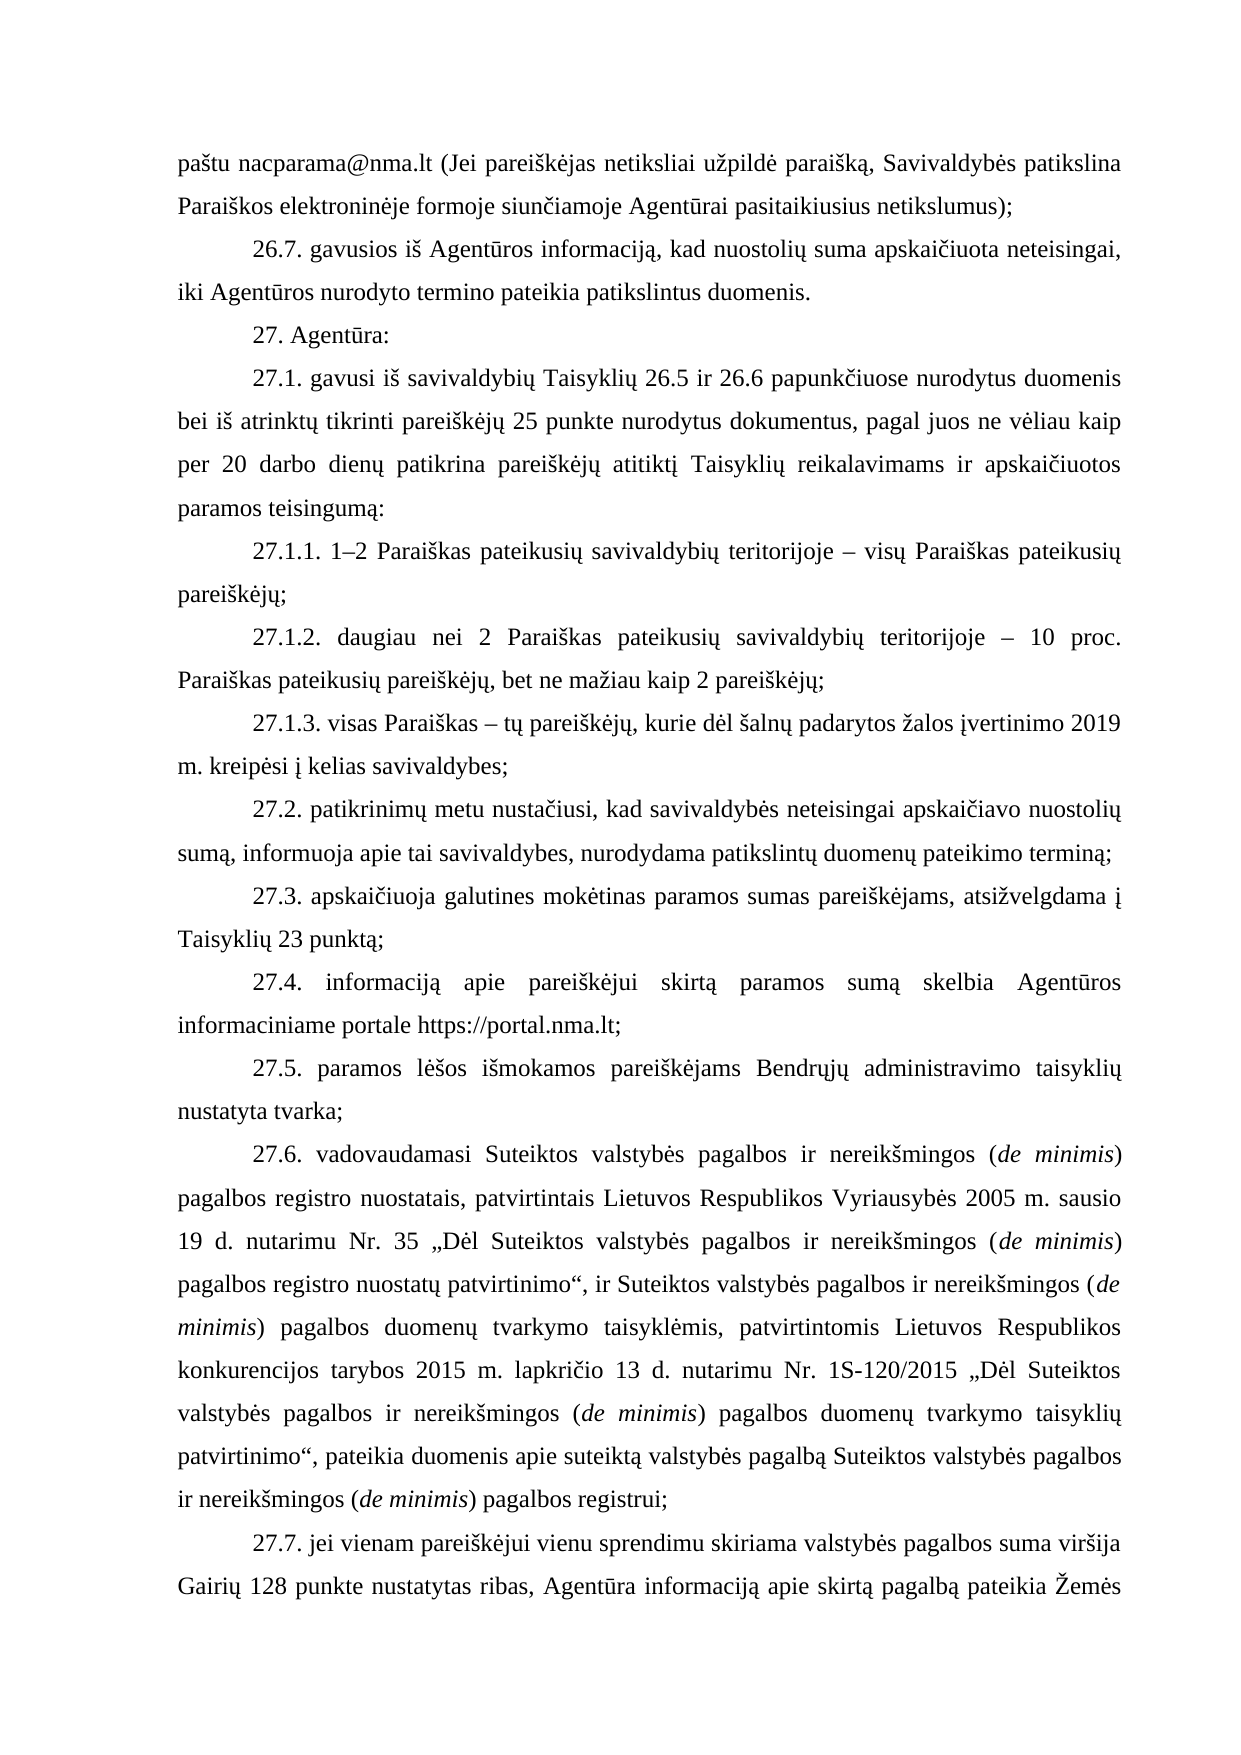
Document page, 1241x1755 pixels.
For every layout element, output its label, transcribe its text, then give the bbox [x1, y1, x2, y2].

text 27.1.1. 1–2 Paraiškas pateikusių savivaldybių teritorijoje – visų Paraiškas pateikusių pareiškėjų; [177, 536, 1122, 608]
text 27.4. informaciją apie pareiškėjui skirtą paramos sumą skelbia Agentūros informaciniame portale https://portal.nma.lt; [177, 967, 1122, 1039]
text 27. Agentūra: [177, 320, 1122, 349]
text 27.2. patikrinimų metu nustačiusi, kad savivaldybės neteisingai apskaičiavo nuostolių sumą, informuoja apie tai savivaldybes, nurodydama patikslintų duomenų pateikimo terminą; [177, 794, 1122, 866]
text 27.5. paramos lėšos išmokamos pareiškėjams Bendrųjų administravimo taisyklių nustatyta tvarka; [177, 1053, 1122, 1125]
text 27.1.2. daugiau nei 2 Paraiškas pateikusių savivaldybių teritorijoje – 10 proc. Paraiškas pateikusių pareiškėjų, bet ne mažiau kaip 2 pareiškėjų; [177, 622, 1122, 694]
text 27.7. jei vienam pareiškėjui vienu sprendimu skiriama valstybės pagalbos suma viršija Gairių 128 punkte nustatytas ribas, Agentūra informaciją apie skirtą pagalbą pateikia Žemės [177, 1528, 1122, 1599]
text 27.6. vadovaudamasi Suteiktos valstybės pagalbos ir nereikšmingos (de minimis) pagalbos registro nuostatais, patvirtintais Lietuvos Respublikos Vyriausybės 2005 m. sausio 19 d. nutarimu Nr. 35 „Dėl Suteiktos valstybės pagalbos ir nereikšmingos (de minimis) pagalbos registro nuostatų patvirtinimo“, ir Suteiktos valstybės pagalbos ir nereikšmingos (de minimis) pagalbos duomenų tvarkymo taisyklėmis, patvirtintomis Lietuvos Respublikos konkurencijos tarybos 2015 m. lapkričio 13 d. nutarimu Nr. 1S-120/2015 „Dėl Suteiktos valstybės pagalbos ir nereikšmingos (de minimis) pagalbos duomenų tvarkymo taisyklių patvirtinimo“, pateikia duomenis apie suteiktą valstybės pagalbą Suteiktos valstybės pagalbos ir nereikšmingos (de minimis) pagalbos registrui; [177, 1139, 1122, 1513]
text 27.3. apskaičiuoja galutines mokėtinas paramos sumas pareiškėjams, atsižvelgdama į Taisyklių 23 punktą; [177, 881, 1122, 953]
text paštu nacparama@nma.lt (Jei pareiškėjas netiksliai užpildė paraišką, Savivaldybės patikslina Paraiškos elektroninėje formoje siunčiamoje Agentūrai pasitaikiusius netikslumus); [177, 148, 1122, 219]
text 26.7. gavusios iš Agentūros informaciją, kad nuostolių suma apskaičiuota neteisingai, iki Agentūros nurodyto termino pateikia patikslintus duomenis. [177, 234, 1122, 306]
text 27.1.3. visas Paraiškas – tų pareiškėjų, kurie dėl šalnų padarytos žalos įvertinimo 2019 m. kreipėsi į kelias savivaldybes; [177, 708, 1122, 780]
text 27.1. gavusi iš savivaldybių Taisyklių 26.5 ir 26.6 papunkčiuose nurodytus duomenis bei iš atrinktų tikrinti pareiškėjų 25 punkte nurodytus dokumentus, pagal juos ne vėliau kaip per 20 darbo dienų patikrina pareiškėjų atitiktį Taisyklių reikalavimams ir apskaičiuotos paramos teisingumą: [177, 363, 1122, 521]
